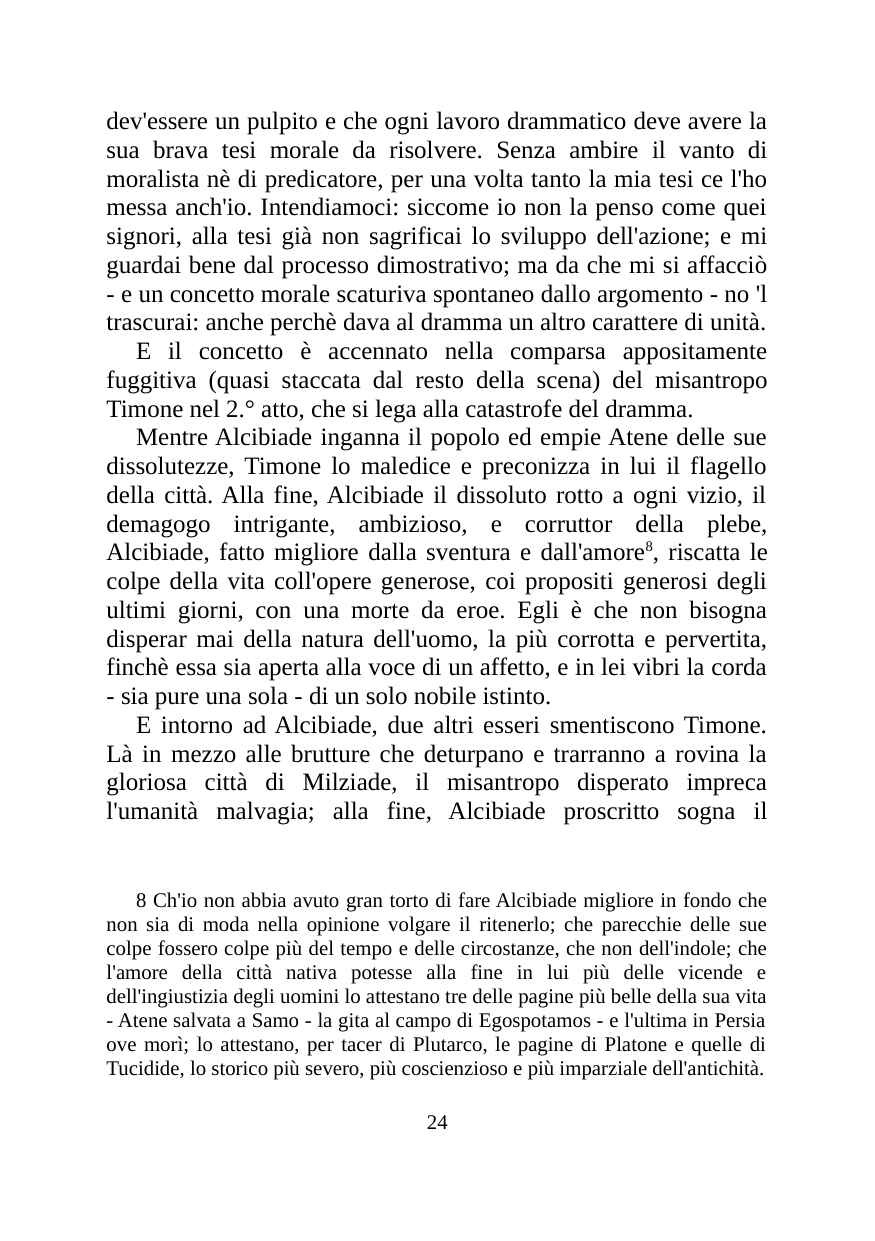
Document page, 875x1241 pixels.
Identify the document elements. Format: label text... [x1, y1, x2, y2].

text E intorno ad Alcibiade, due altri esseri smentiscono Timone. Là in mezzo alle brutture che deturpano e trarranno a rovina la gloriosa città di Milziade, il misantropo disperato impreca l'umanità malvagia; alla fine, Alcibiade proscritto sogna il [106, 710, 768, 825]
text Ch'io non abbia avuto gran torto di fare Alcibiade migliore in fondo che non sia di moda nella opinione volgare il ritenerlo; che parecchie delle sue colpe fossero colpe più del tempo e delle circostanze, che non dell'indole; che l'amore della città nativa potesse alla fine in lui più delle vicende e dell'ingiustizia degli uomini lo attestano tre delle pagine più belle della sua vita - Atene salvata a Samo - la gita al campo di Egospotamos - e l'ultima in Persia ove morì; lo attestano, per tacer di Plutarco, le pagine di Platone e quelle di Tucidide, lo storico più severo, più coscienzioso e più imparziale dell'antichità. [106, 888, 768, 1080]
text Mentre Alcibiade inganna il popolo ed empie Atene delle sue dissolutezze, Timone lo maledice e preconizza in lui il flagello della città. Alla fine, Alcibiade il dissoluto rotto a ogni vizio, il demagogo intrigante, ambizioso, e corruttor della plebe, Alcibiade, fatto migliore dalla sventura e dall'amore, riscatta le colpe della vita coll'opere generose, coi propositi generosi degli ultimi giorni, con una morte da eroe. Egli è che non bisogna disperar mai della natura dell'uomo, la più corrotta e pervertita, finchè essa sia aperta alla voce di un affetto, e in lei vibri la corda - sia pure una sola - di un solo nobile istinto. [106, 422, 768, 710]
text dev'essere un pulpito e che ogni lavoro drammatico deve avere la sua brava tesi morale da risolvere. Senza ambire il vanto di moralista nè di predicatore, per una volta tanto la mia tesi ce l'ho messa anch'io. Intendiamoci: siccome io non la penso come quei signori, alla tesi già non sagrificai lo sviluppo dell'azione; e mi guardai bene dal processo dimostrativo; ma da che mi si affacciò - e un concetto morale scaturiva spontaneo dallo argomento - no 'l trascurai: anche perchè dava al dramma un altro carattere di unità. [106, 106, 768, 336]
text E il concetto è accennato nella comparsa appositamente fuggitiva (quasi staccata dal resto della scena) del misantropo Timone nel 2.° atto, che si lega alla catastrofe del dramma. [106, 336, 768, 422]
